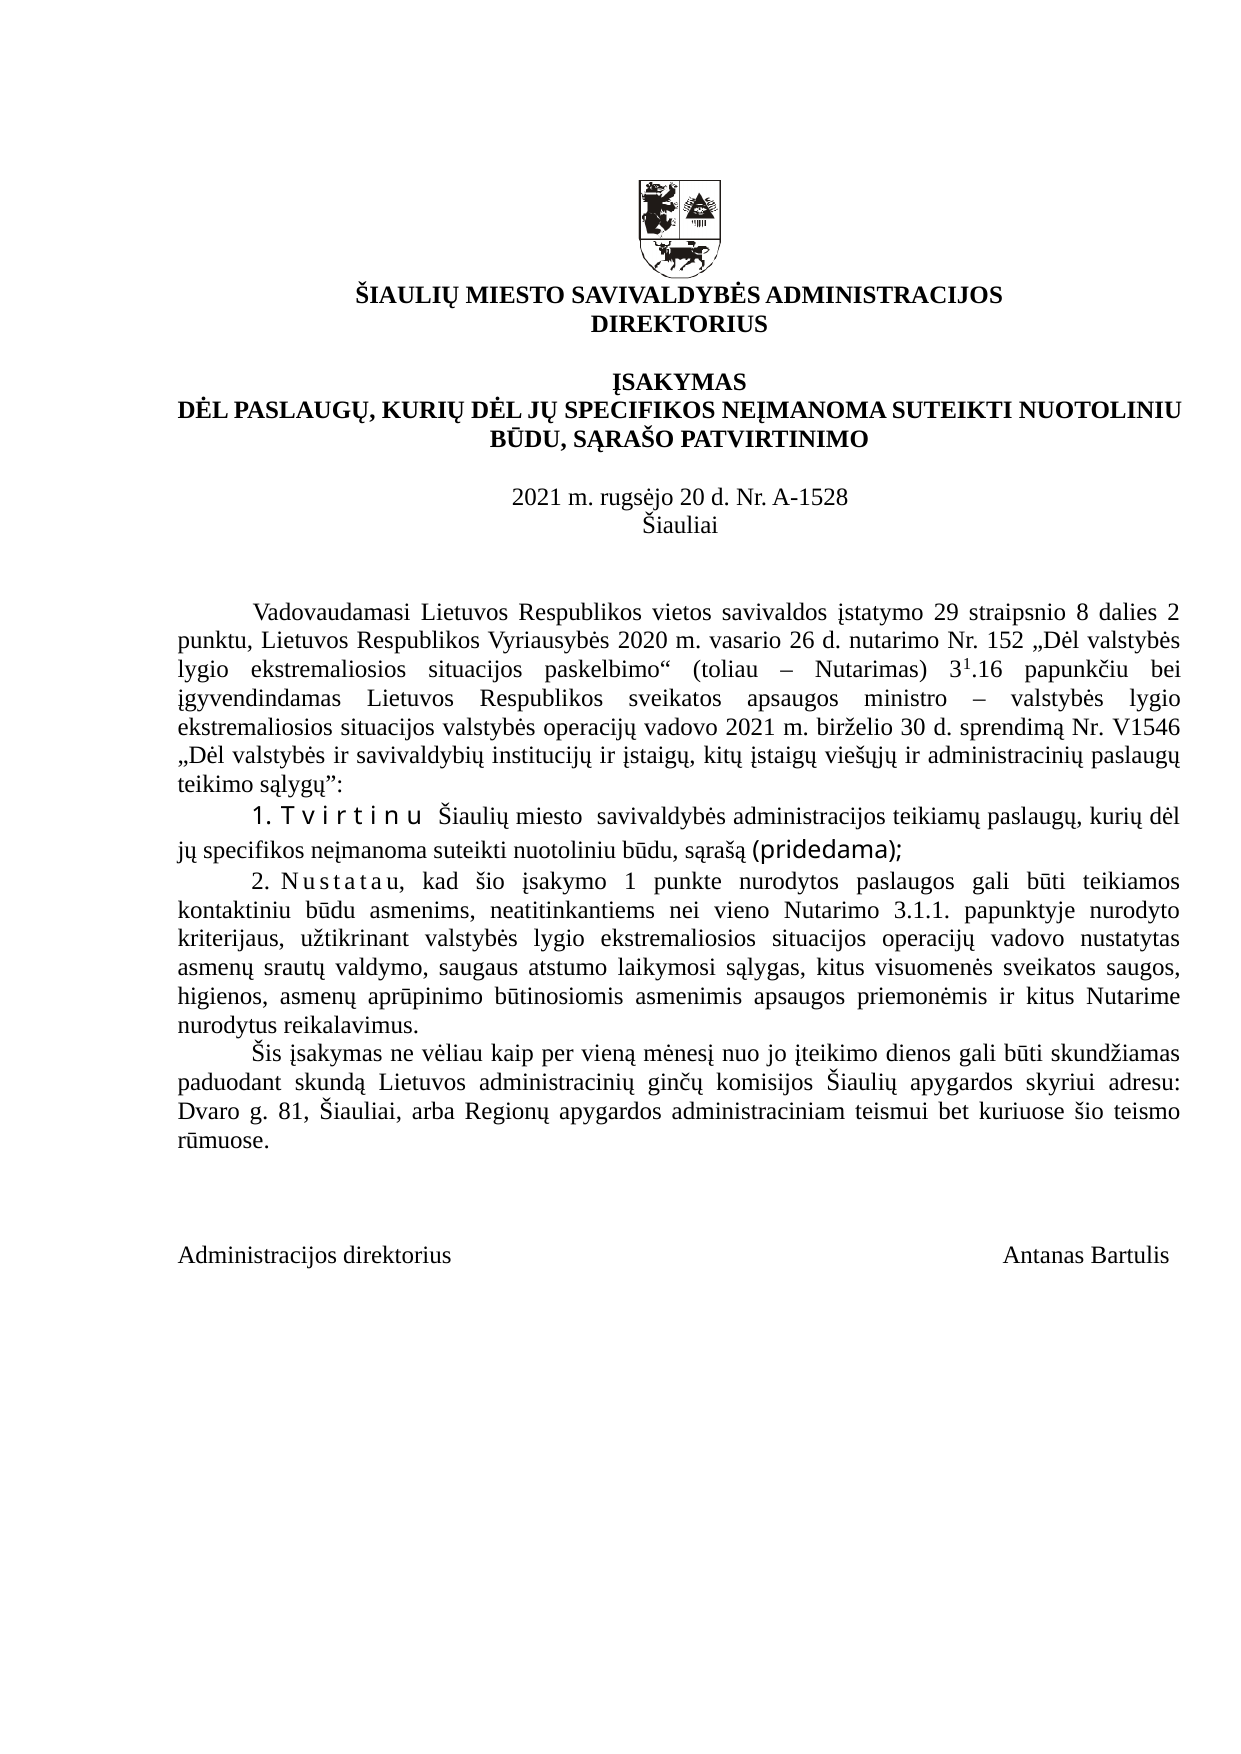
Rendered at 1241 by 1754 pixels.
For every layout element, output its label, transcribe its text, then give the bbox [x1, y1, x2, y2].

text Administracijos direktorius Antanas Bartulis [177, 1240, 1181, 1268]
text DIREKTORIUS [177, 309, 1181, 338]
text ŠIAULIŲ MIESTO SAVIVALDYBĖS ADMINISTRACIJOS [177, 280, 1181, 309]
text Šiauliai [174, 510, 1184, 539]
text 1. T v i r t i n u Šiaulių miesto savivaldybės administracijos teikiamų paslaugų, kurių dėl jų specifikos neįmanoma suteikti nuotoliniu būdu, sąrašą (pridedama); [177, 798, 1181, 866]
text Šis įsakymas ne vėliau kaip per vieną mėnesį nuo jo įteikimo dienos gali būti skundžiamas paduodant skundą Lietuvos administracinių ginčų komisijos Šiaulių apygardos skyriui adresu: Dvaro g. 81, Šiauliai, arba Regionų apygardos administraciniam teismui bet kuriuose šio teismo rūmuose. [177, 1038, 1181, 1153]
text ĮSAKYMAS [177, 367, 1181, 395]
text Vadovaudamasi Lietuvos Respublikos vietos savivaldos įstatymo 29 straipsnio 8 dalies 2 punktu, Lietuvos Respublikos Vyriausybės 2020 m. vasario 26 d. nutarimo Nr. 152 „Dėl valstybės lygio ekstremaliosios situacijos paskelbimo“ (toliau – Nutarimas) 31.16 papunkčiu bei įgyvendindamas Lietuvos Respublikos sveikatos apsaugos ministro – valstybės lygio ekstremaliosios situacijos valstybės operacijų vadovo 2021 m. birželio 30 d. sprendimą Nr. V1546 „Dėl valstybės ir savivaldybių institucijų ir įstaigų, kitų įstaigų viešųjų ir administracinių paslaugų teikimo sąlygų”: [177, 597, 1181, 798]
text 2021 m. rugsėjo 20 d. Nr. A-1528 [174, 482, 1184, 510]
text DĖL PASLAUGŲ, KURIŲ DĖL JŲ SPECIFIKOS NEĮMANOMA SUTEIKTI NUOTOLINIU BŪDU, SĄRAŠO PATVIRTINIMO [174, 395, 1184, 453]
text 2. Nustatau, kad šio įsakymo 1 punkte nurodytos paslaugos gali būti teikiamos kontaktiniu būdu asmenims, neatitinkantiems nei vieno Nutarimo 3.1.1. papunktyje nurodyto kriterijaus, užtikrinant valstybės lygio ekstremaliosios situacijos operacijų vadovo nustatytas asmenų srautų valdymo, saugaus atstumo laikymosi sąlygas, kitus visuomenės sveikatos saugos, higienos, asmenų aprūpinimo būtinosiomis asmenimis apsaugos priemonėmis ir kitus Nutarime nurodytus reikalavimus. [177, 866, 1181, 1038]
